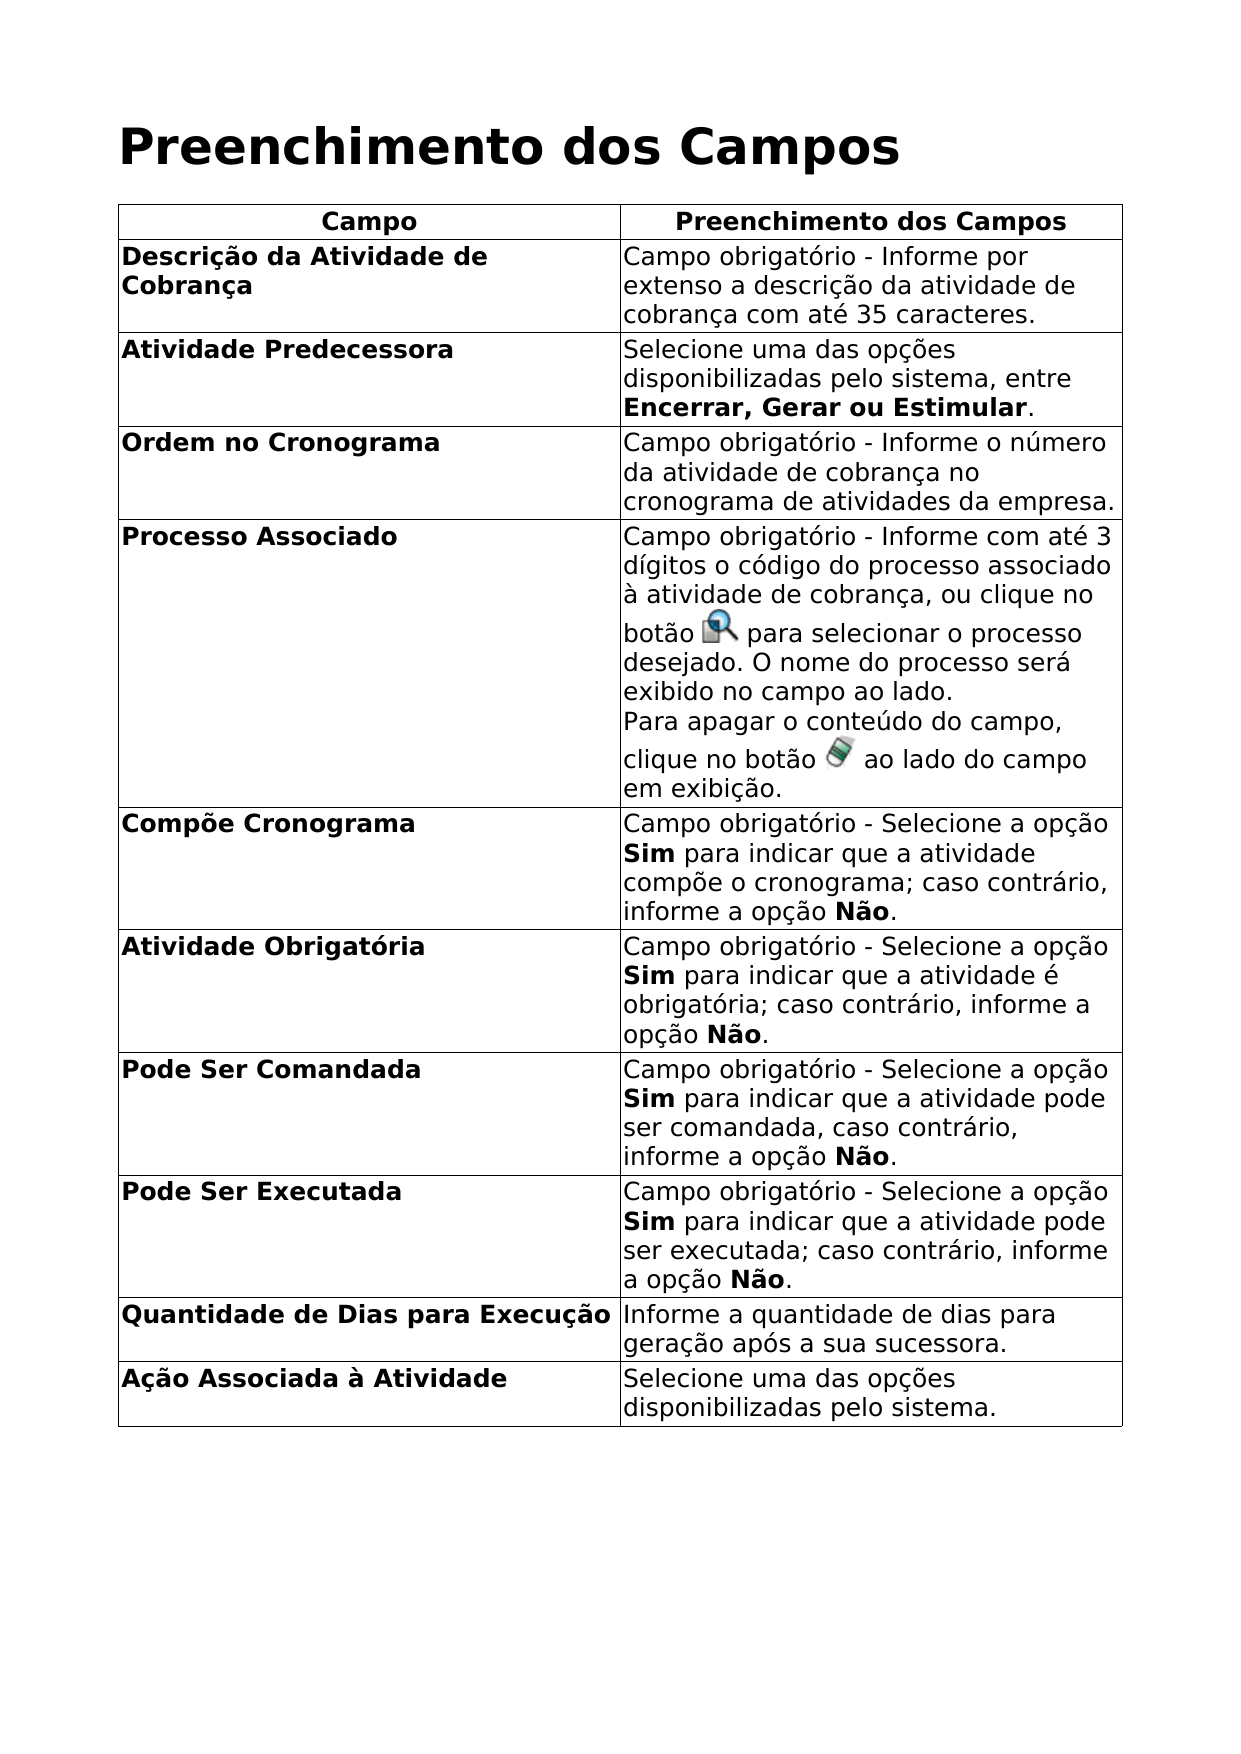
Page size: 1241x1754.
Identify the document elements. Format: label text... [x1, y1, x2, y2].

table_cell Selecione uma das opções disponibilizadas pelo sistema. [621, 1362, 1122, 1426]
subtitle Preenchimento dos Campos [118, 118, 1122, 176]
table_cell Ação Associada à Atividade [119, 1362, 620, 1426]
table_cell Processo Associado [119, 520, 620, 807]
table_cell Selecione uma das opções disponibilizadas pelo sistema, entre Encerrar, Gerar ou Estimular. [621, 333, 1122, 426]
table_cell Descrição da Atividade de Cobrança [119, 240, 620, 332]
table_cell Atividade Obrigatória [119, 930, 620, 1052]
table_cell Campo obrigatório - Selecione a opção Sim para indicar que a atividade pode ser comandada, caso contrário, informe a opção Não. [621, 1053, 1122, 1174]
table_cell Compõe Cronograma [119, 808, 620, 929]
table_cell Ordem no Cronograma [119, 427, 620, 519]
table_header Campo [119, 205, 620, 239]
table_cell Campo obrigatório - Selecione a opção Sim para indicar que a atividade é obrigatória; caso contrário, informe a opção Não. [621, 930, 1122, 1052]
table_cell Atividade Predecessora [119, 333, 620, 426]
table_cell Campo obrigatório - Selecione a opção Sim para indicar que a atividade pode ser executada; caso contrário, informe a opção Não. [621, 1176, 1122, 1297]
table_cell Campo obrigatório - Informe com até 3 dígitos o código do processo associado à atividade de cobrança, ou clique no botão para selecionar o processo desejado. O nome do processo será exibido no campo ao lado. Para apagar o conteúdo do campo, clique no botão ao lado do campo em exibição. [621, 520, 1122, 807]
table_cell Campo obrigatório - Informe o número da atividade de cobrança no cronograma de atividades da empresa. [621, 427, 1122, 519]
table_cell Campo obrigatório - Informe por extenso a descrição da atividade de cobrança com até 35 caracteres. [621, 240, 1122, 332]
table_cell Informe a quantidade de dias para geração após a sua sucessora. [621, 1298, 1122, 1361]
table_cell Pode Ser Executada [119, 1176, 620, 1297]
table_cell Quantidade de Dias para Execução [119, 1298, 620, 1361]
picture [702, 609, 739, 643]
picture [824, 735, 856, 769]
table_cell Campo obrigatório - Selecione a opção Sim para indicar que a atividade compõe o cronograma; caso contrário, informe a opção Não. [621, 808, 1122, 929]
table_header Preenchimento dos Campos [621, 205, 1122, 239]
table_cell Pode Ser Comandada [119, 1053, 620, 1174]
